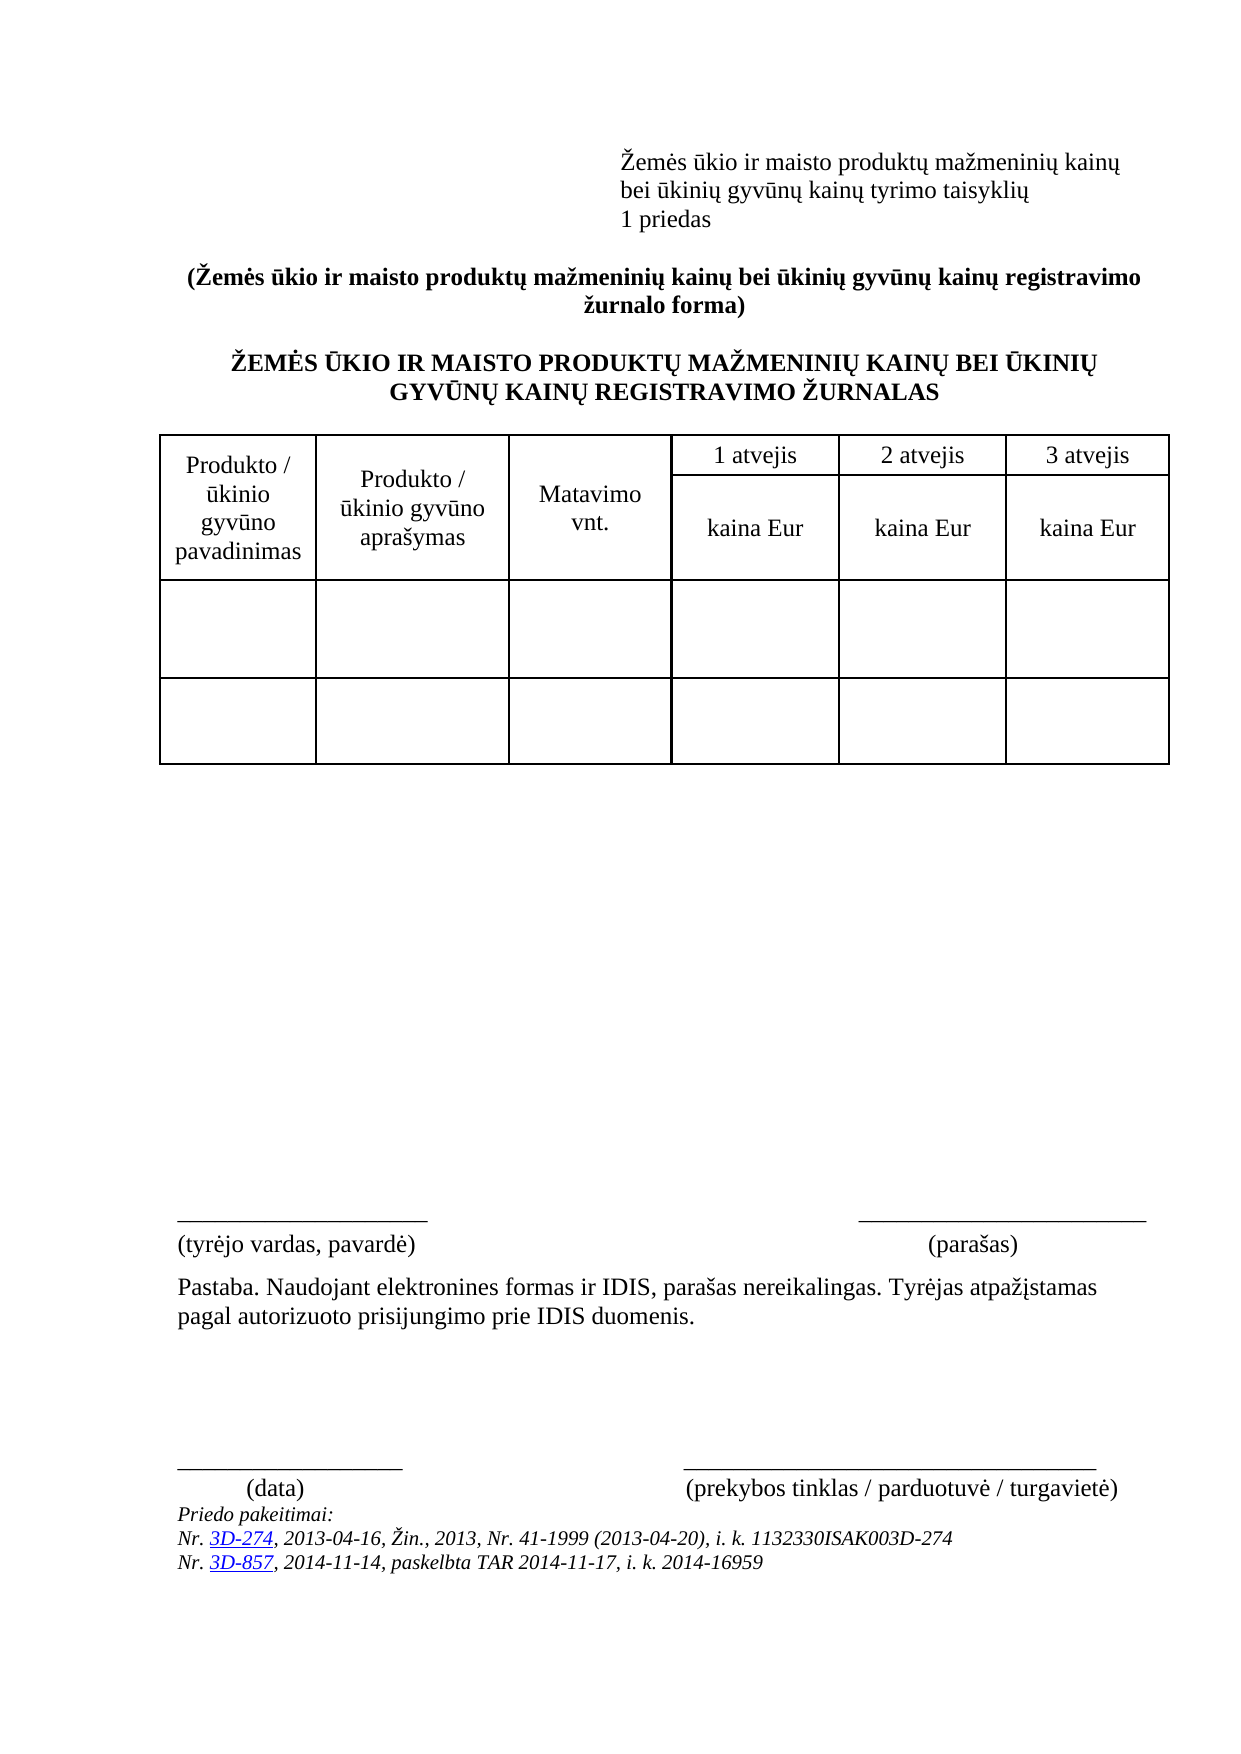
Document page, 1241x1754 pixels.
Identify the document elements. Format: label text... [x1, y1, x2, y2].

table_cell kaina Eur [840, 476, 1005, 579]
table_cell [673, 581, 838, 677]
table_cell [161, 581, 315, 677]
table_header 3 atvejis [1007, 436, 1168, 473]
text (Žemės ūkio ir maisto produktų mažmeninių kainų bei ūkinių gyvūnų kainų registravimo žurnalo forma) [177, 262, 1152, 319]
table_cell [510, 679, 670, 762]
table_cell kaina Eur [1007, 476, 1168, 579]
table_header Matavimo vnt. [510, 436, 670, 579]
table_cell [317, 581, 508, 677]
text ____________________ _______________________ [177, 1196, 1152, 1224]
table_cell [1007, 581, 1168, 677]
table_cell kaina Eur [673, 476, 838, 579]
text Priedo pakeitimai: [177, 1502, 1152, 1526]
table_header Produkto / ūkinio gyvūno pavadinimas [161, 436, 315, 579]
text (data) (prekybos tinklas / parduotuvė / turgavietė) [177, 1473, 1152, 1502]
text Žemės ūkio ir maisto produktų mažmeninių kainų [177, 147, 1152, 176]
table_header 2 atvejis [840, 436, 1005, 473]
text 1 priedas [177, 204, 1152, 233]
table_header 1 atvejis [673, 436, 838, 473]
text Nr. 3D-857, 2014-11-14, paskelbta TAR 2014-11-17, i. k. 2014-16959 [177, 1550, 1152, 1574]
table_header Produkto / ūkinio gyvūno aprašymas [317, 436, 508, 579]
text __________________ _________________________________ [177, 1444, 1152, 1473]
table_cell [161, 679, 315, 762]
table_cell [317, 679, 508, 762]
text Pastaba. Naudojant elektronines formas ir IDIS, parašas nereikalingas. Tyrėjas atpažįstamas pagal autorizuoto prisijungimo prie IDIS duomenis. [177, 1272, 1152, 1329]
text Nr. 3D-274, 2013-04-16, Žin., 2013, Nr. 41-1999 (2013-04-20), i. k. 1132330ISAK003D-274 [177, 1526, 1152, 1550]
table_cell [673, 679, 838, 762]
text (tyrėjo vardas, pavardė) (parašas) [177, 1229, 1152, 1258]
text ŽEMĖS ŪKIO IR MAISTO PRODUKTŲ MAŽMENINIŲ KAINŲ BEI ŪKINIŲ GYVŪNŲ KAINŲ REGISTRAVIMO ŽURNALAS [177, 348, 1152, 406]
text bei ūkinių gyvūnų kainų tyrimo taisyklių [177, 176, 1152, 204]
table_cell [1007, 679, 1168, 762]
table_cell [840, 581, 1005, 677]
table_cell [840, 679, 1005, 762]
table_cell [510, 581, 670, 677]
